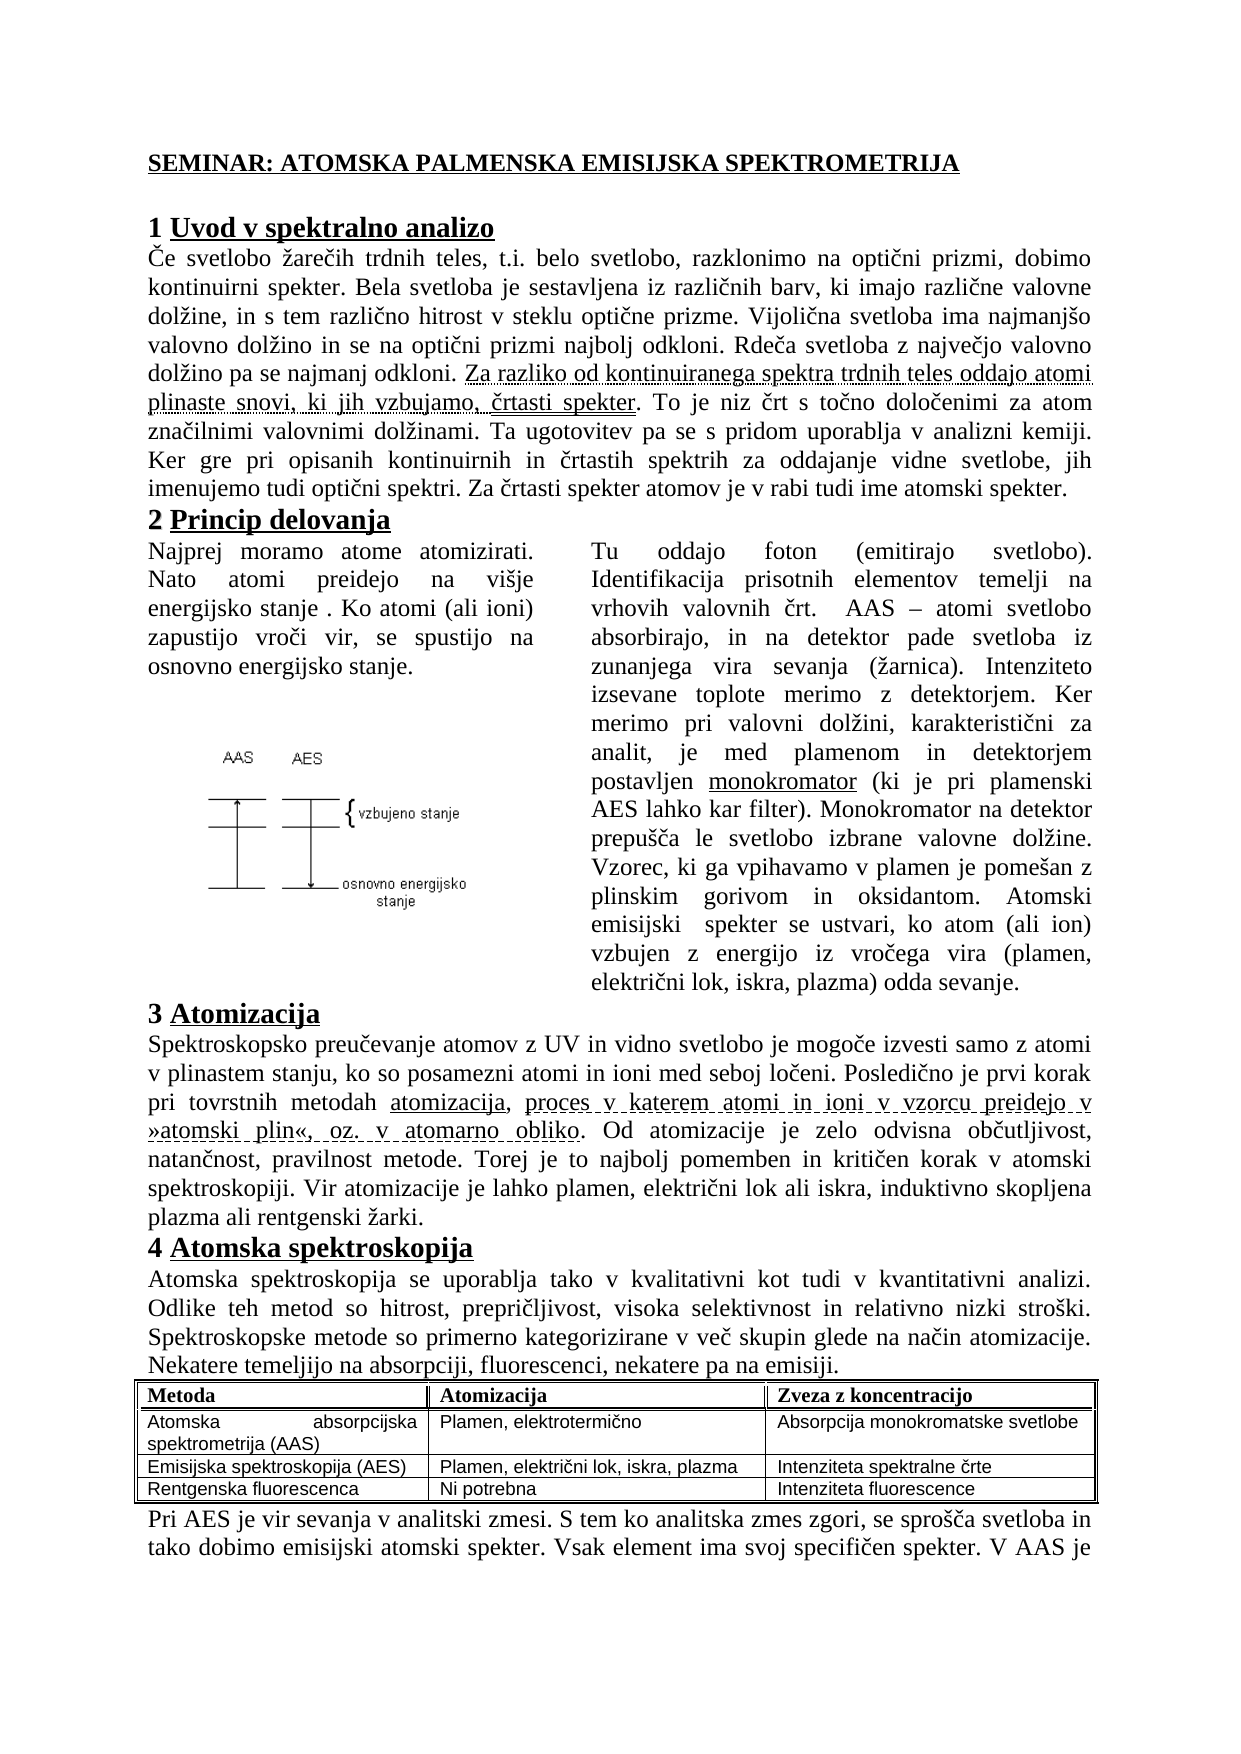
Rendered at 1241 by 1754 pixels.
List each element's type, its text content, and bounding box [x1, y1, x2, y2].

text 2 Princip delovanja [148, 502, 1093, 536]
table_cell Intenziteta spektralne črte [766, 1455, 1094, 1477]
text SEMINAR: ATOMSKA PALMENSKA EMISIJSKA SPEKTROMETRIJA [148, 148, 1093, 176]
table_cell Absorpcija monokromatske svetlobe [766, 1407, 1096, 1454]
text 3 Atomizacija [148, 996, 1093, 1029]
table_header Atomizacija [428, 1381, 766, 1407]
table_header Metoda [138, 1383, 428, 1407]
text Najprej moramo atome atomizirati. Nato atomi preidejo na višje energijsko stanje . Ko atomi (ali ioni) zapustijo vroči vir, se spustijo na osnovno energijsko stanje. [148, 536, 534, 679]
text Pri AES je vir sevanja v analitski zmesi. S tem ko analitska zmes zgori, se sprošča svetloba in tako dobimo emisijski atomski spekter. Vsak element ima svoj specifičen spekter. V AAS je [148, 1504, 1093, 1561]
text Če svetlobo žarečih trdnih teles, t.i. belo svetlobo, razklonimo na optični prizmi, dobimo kontinuirni spekter. Bela svetloba je sestavljena iz različnih barv, ki imajo različne valovne dolžine, in s tem različno hitrost v steklu optične prizme. Vijolična svetloba ima najmanjšo valovno dolžino in se na optični prizmi najbolj odkloni. Rdeča svetloba z največjo valovno dolžino pa se najmanj odkloni. Za razliko od kontinuiranega spektra trdnih teles oddajo atomi plinaste snovi, ki jih vzbujamo, črtasti spekter. To je niz črt s točno določenimi za atom značilnimi valovnimi dolžinami. Ta ugotovitev pa se s pridom uporablja v analizni kemiji. Ker gre pri opisanih kontinuirnih in črtastih spektrih za oddajanje vidne svetlobe, jih imenujemo tudi optični spektri. Za črtasti spekter atomov je v rabi tudi ime atomski spekter. [148, 243, 1093, 502]
text 4 Atomska spektroskopija [148, 1231, 1093, 1264]
table_cell Ni potrebna [429, 1478, 765, 1499]
table_cell Plamen, elektrotermično [429, 1411, 765, 1454]
picture [179, 717, 503, 949]
table_header Zveza z koncentracijo [766, 1383, 1094, 1407]
text Tu oddajo foton (emitirajo svetlobo). Identifikacija prisotnih elementov temelji na vrhovih valovnih črt. AAS – atomi svetlobo absorbirajo, in na detektor pade svetloba iz zunanjega vira sevanja (žarnica). Intenziteto izsevane toplote merimo z detektorjem. Ker merimo pri valovni dolžini, karakteristični za analit, je med plamenom in detektorjem postavljen monokromator (ki je pri plamenski AES lahko kar filter). Monokromator na detektor prepušča le svetlobo izbrane valovne dolžine. Vzorec, ki ga vpihavamo v plamen je pomešan z plinskim gorivom in oksidantom. Atomski emisijski spekter se ustvari, ko atom (ali ion) vzbujen z energijo iz vročega vira (plamen, električni lok, iskra, plazma) odda sevanje. [591, 536, 1093, 996]
table_cell Atomska absorpcijska spektrometrija (AAS) [136, 1407, 428, 1454]
table_cell Intenziteta fluorescence [766, 1478, 1094, 1499]
text Spektroskopsko preučevanje atomov z UV in vidno svetlobo je mogoče izvesti samo z atomi v plinastem stanju, ko so posamezni atomi in ioni med seboj ločeni. Posledično je prvi korak pri tovrstnih metodah atomizacija, proces v katerem atomi in ioni v vzorcu preidejo v »atomski plin«, oz. v atomarno obliko. Od atomizacije je zelo odvisna občutljivost, natančnost, pravilnost metode. Torej je to najbolj pomemben in kritičen korak v atomski spektroskopiji. Vir atomizacije je lahko plamen, električni lok ali iskra, induktivno skopljena plazma ali rentgenski žarki. [148, 1029, 1093, 1231]
text Atomska spektroskopija se uporablja tako v kvalitativni kot tudi v kvantitativni analizi. Odlike teh metod so hitrost, prepričljivost, visoka selektivnost in relativno nizki stroški. Spektroskopske metode so primerno kategorizirane v več skupin glede na način atomizacije. Nekatere temeljijo na absorpciji, fluorescenci, nekatere pa na emisiji. [148, 1264, 1093, 1379]
table_cell Emisijska spektroskopija (AES) [138, 1455, 428, 1477]
table_cell Plamen, električni lok, iskra, plazma [429, 1455, 765, 1477]
table_cell Rentgenska fluorescenca [138, 1478, 428, 1499]
text 1 Uvod v spektralno analizo [148, 210, 1093, 243]
